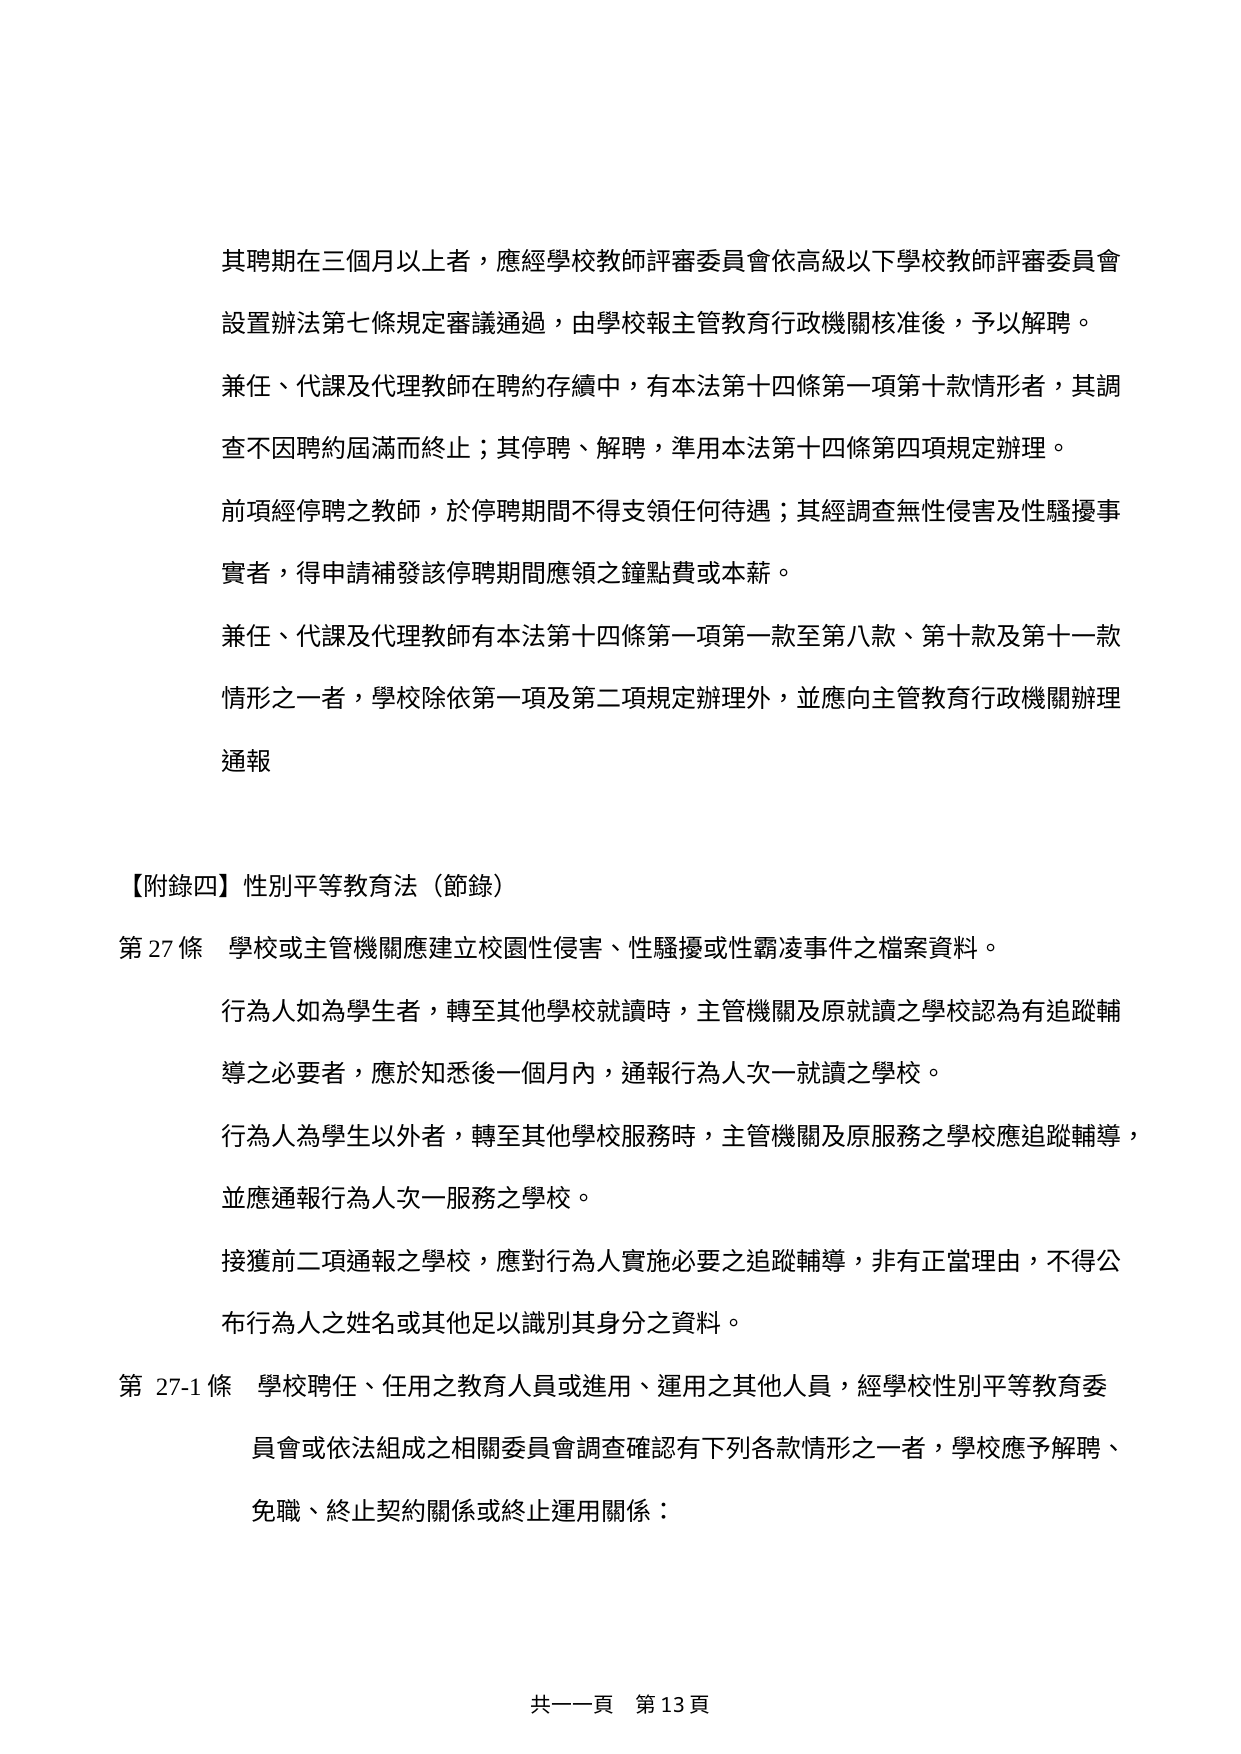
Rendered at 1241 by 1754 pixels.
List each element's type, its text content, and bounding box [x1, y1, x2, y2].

text 行為人如為學生者，轉至其他學校就讀時，主管機關及原就讀之學校認為有追蹤輔導之必要者，應於知悉後一個月內，通報行為人次一就讀之學校。 [221, 967, 1122, 1092]
text 第 27-1 條 學校聘任、任用之教育人員或進用、運用之其他人員，經學校性別平等教育委 [118, 1342, 1122, 1405]
text 前項經停聘之教師，於停聘期間不得支領任何待遇；其經調查無性侵害及性騷擾事實者，得申請補發該停聘期間應領之鐘點費或本薪。 [221, 467, 1122, 592]
text 兼任、代課及代理教師在聘約存續中，有本法第十四條第一項第十款情形者，其調查不因聘約屆滿而終止；其停聘、解聘，準用本法第十四條第四項規定辦理。 [221, 342, 1122, 467]
text 接獲前二項通報之學校，應對行為人實施必要之追蹤輔導，非有正當理由，不得公布行為人之姓名或其他足以識別其身分之資料。 [221, 1217, 1122, 1342]
text 行為人為學生以外者，轉至其他學校服務時，主管機關及原服務之學校應追蹤輔導，並應通報行為人次一服務之學校。 [221, 1092, 1122, 1217]
text 員會或依法組成之相關委員會調查確認有下列各款情形之一者，學校應予解聘、免職、終止契約關係或終止運用關係： [251, 1405, 1122, 1530]
text 【附錄四】性別平等教育法（節錄） [118, 842, 1122, 905]
text 其聘期在三個月以上者，應經學校教師評審委員會依高級以下學校教師評審委員會設置辦法第七條規定審議通過，由學校報主管教育行政機關核准後，予以解聘。 [118, 217, 1122, 342]
text 兼任、代課及代理教師有本法第十四條第一項第一款至第八款、第十款及第十一款情形之一者，學校除依第一項及第二項規定辦理外，並應向主管教育行政機關辦理通報 [221, 592, 1122, 780]
text 第27條 學校或主管機關應建立校園性侵害、性騷擾或性霸凌事件之檔案資料。 [118, 905, 1122, 967]
